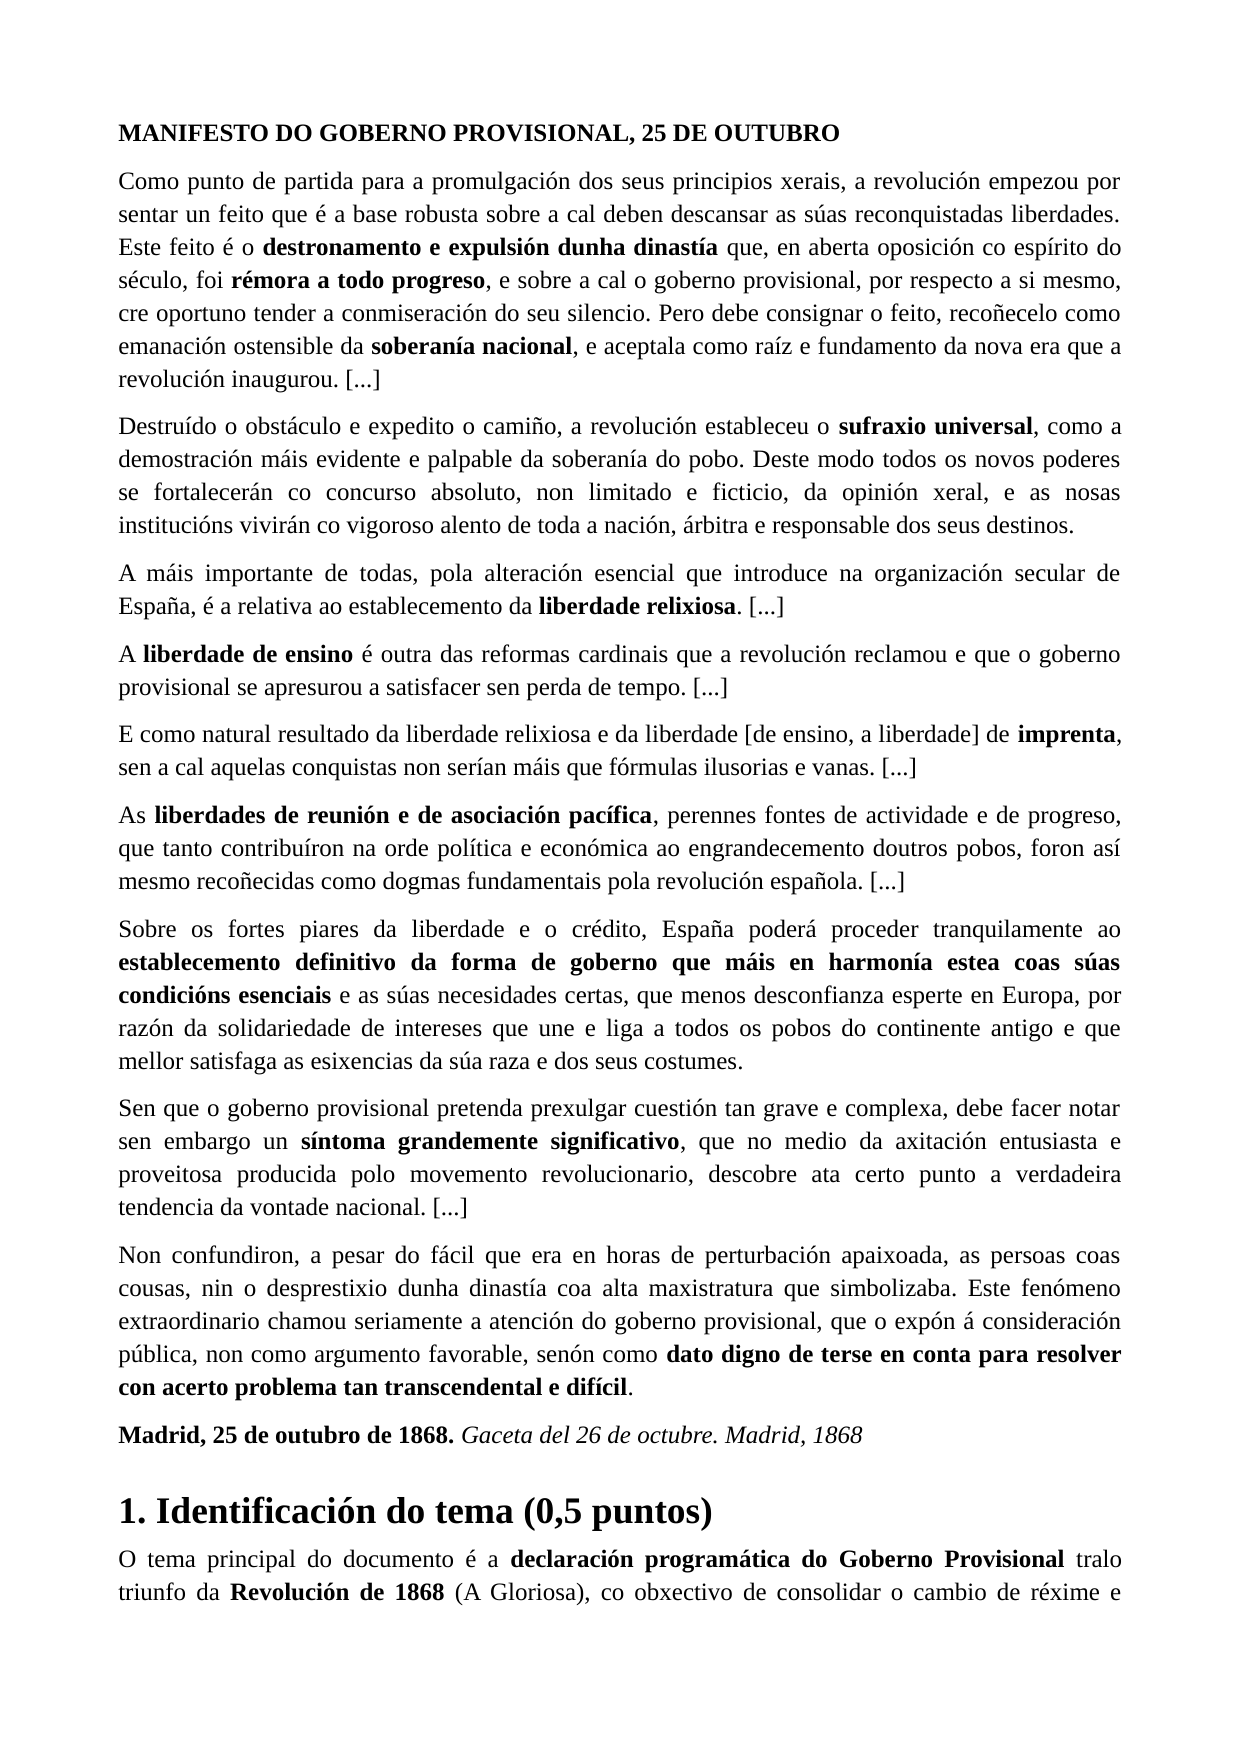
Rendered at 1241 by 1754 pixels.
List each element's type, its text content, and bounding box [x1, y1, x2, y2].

text Sobre os fortes piares da liberdade e o crédito, España poderá proceder tranquilamente ao establecemento definitivo da forma de goberno que máis en harmonía estea coas súas condicións esenciais e as súas necesidades certas, que menos desconfianza esperte en Europa, por razón da solidariedade de intereses que une e liga a todos os pobos do continente antigo e que mellor satisfaga as esixencias da súa raza e dos seus costumes. [118, 914, 1122, 1074]
text Como punto de partida para a promulgación dos seus principios xerais, a revolución empezou por sentar un feito que é a base robusta sobre a cal deben descansar as súas reconquistadas liberdades. Este feito é o destronamento e expulsión dunha dinastía que, en aberta oposición co espírito do século, foi rémora a todo progreso, e sobre a cal o goberno provisional, por respecto a si mesmo, cre oportuno tender a conmiseración do seu silencio. Pero debe consignar o feito, recoñecelo como emanación ostensible da soberanía nacional, e aceptala como raíz e fundamento da nova era que a revolución inaugurou. [...] [118, 166, 1122, 393]
text O tema principal do documento é a declaración programática do Goberno Provisional tralo triunfo da Revolución de 1868 (A Gloriosa), co obxectivo de consolidar o cambio de réxime e [118, 1544, 1122, 1606]
text MANIFESTO DO GOBERNO PROVISIONAL, 25 DE OUTUBRO [118, 118, 1122, 147]
text Sen que o goberno provisional pretenda prexulgar cuestión tan grave e complexa, debe facer notar sen embargo un síntoma grandemente significativo, que no medio da axitación entusiasta e proveitosa producida polo movemento revolucionario, descobre ata certo punto a verdadeira tendencia da vontade nacional. [...] [118, 1093, 1122, 1221]
text Madrid, 25 de outubro de 1868. Gaceta del 26 de octubre. Madrid, 1868 [118, 1420, 1122, 1448]
text Non confundiron, a pesar do fácil que era en horas de perturbación apaixoada, as persoas coas cousas, nin o desprestixio dunha dinastía coa alta maxistratura que simbolizaba. Este fenómeno extraordinario chamou seriamente a atención do goberno provisional, que o expón á consideración pública, non como argumento favorable, senón como dato digno de terse en conta para resolver con acerto problema tan transcendental e difícil. [118, 1240, 1122, 1401]
text E como natural resultado da liberdade relixiosa e da liberdade [de ensino, a liberdade] de imprenta, sen a cal aquelas conquistas non serían máis que fórmulas ilusorias e vanas. [...] [118, 719, 1122, 781]
text A máis importante de todas, pola alteración esencial que introduce na organización secular de España, é a relativa ao establecemento da liberdade relixiosa. [...] [118, 558, 1122, 620]
text A liberdade de ensino é outra das reformas cardinais que a revolución reclamou e que o goberno provisional se apresurou a satisfacer sen perda de tempo. [...] [118, 639, 1122, 701]
text Destruído o obstáculo e expedito o camiño, a revolución estableceu o sufraxio universal, como a demostración máis evidente e palpable da soberanía do pobo. Deste modo todos os novos poderes se fortalecerán co concurso absoluto, non limitado e ficticio, da opinión xeral, e as nosas institucións vivirán co vigoroso alento de toda a nación, árbitra e responsable dos seus destinos. [118, 411, 1122, 539]
text As liberdades de reunión e de asociación pacífica, perennes fontes de actividade e de progreso, que tanto contribuíron na orde política e económica ao engrandecemento doutros pobos, foron así mesmo recoñecidas como dogmas fundamentais pola revolución española. [...] [118, 800, 1122, 895]
subtitle 1. Identificación do tema (0,5 puntos) [118, 1488, 1122, 1531]
